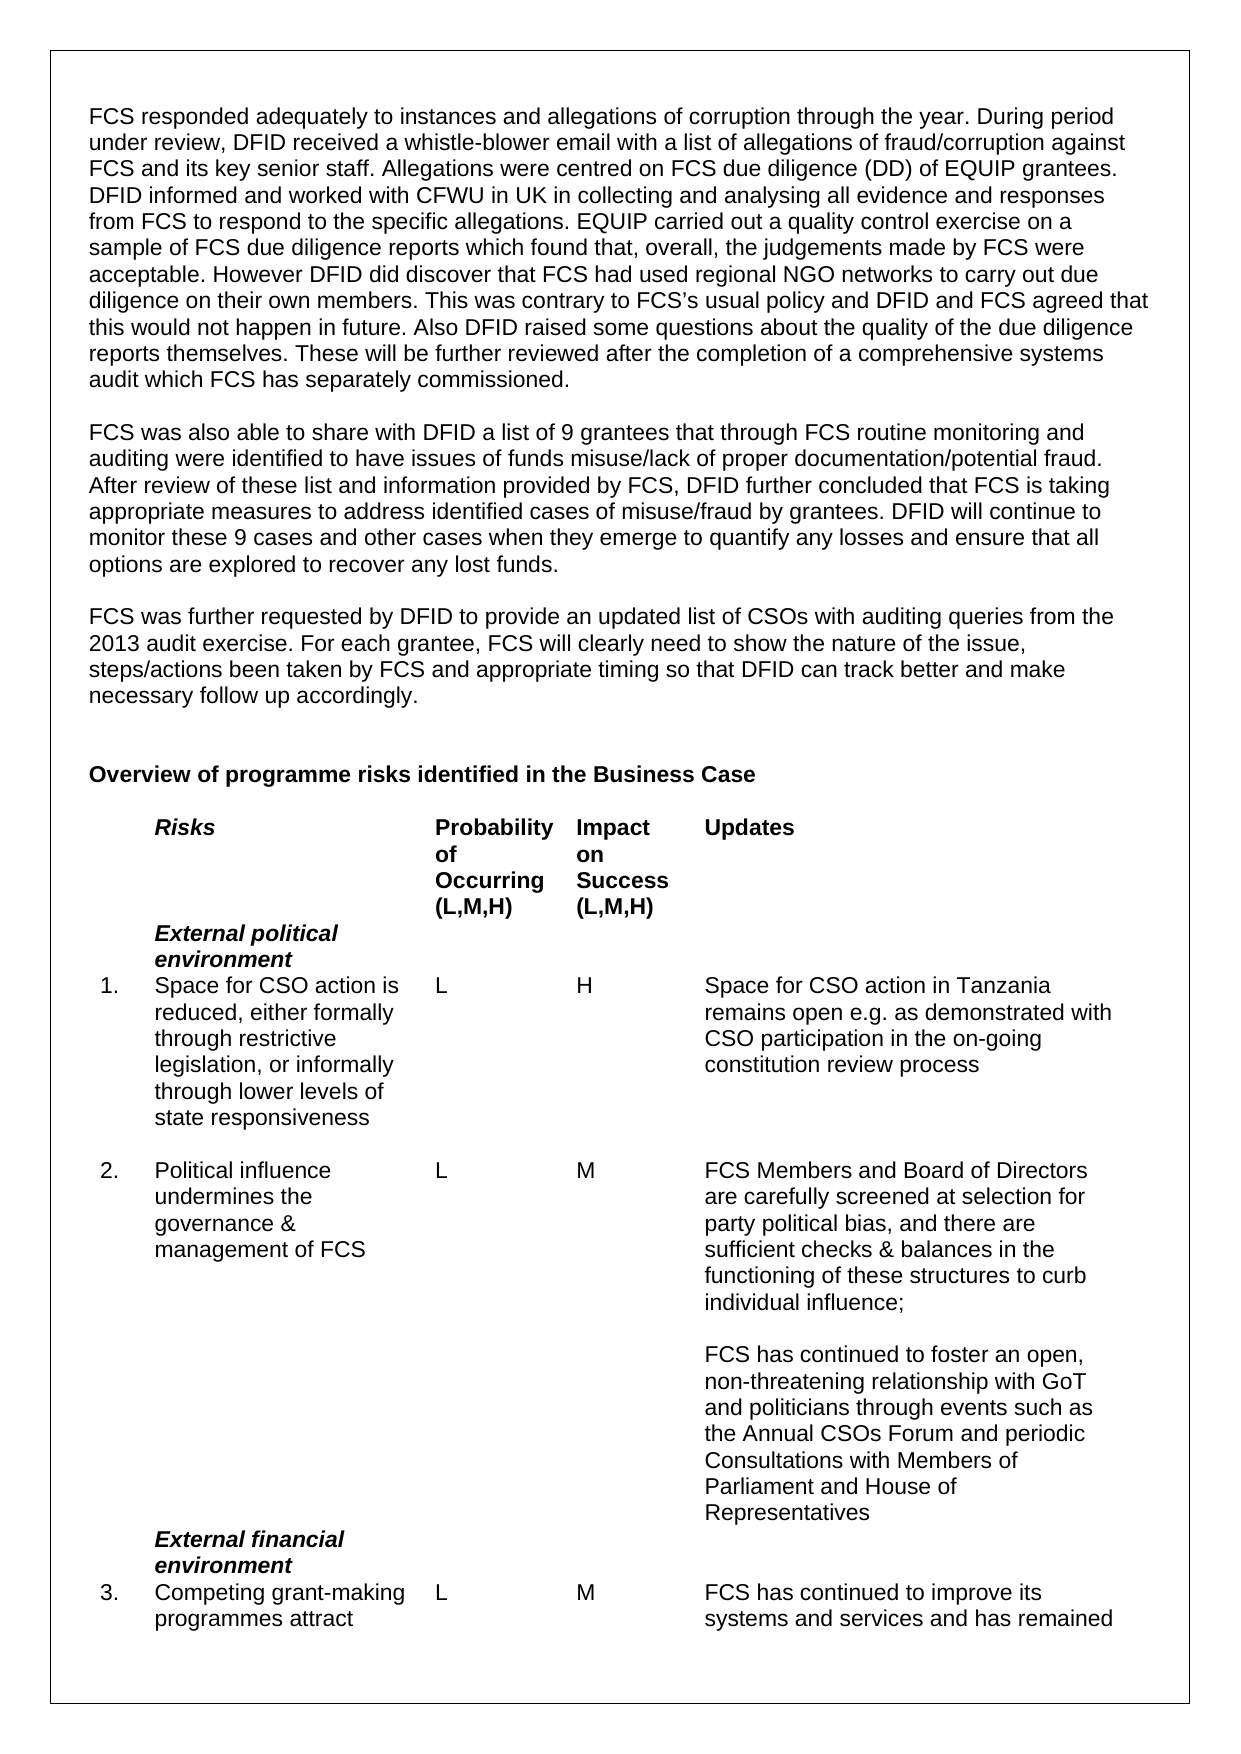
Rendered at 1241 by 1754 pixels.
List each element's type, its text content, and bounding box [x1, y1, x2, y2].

table_cell FCS has continued to improve its systems and services and has remained [693, 1579, 1133, 1631]
table_cell External political environment [143, 920, 1133, 972]
table_cell Competing grant-making programmes attract [143, 1579, 424, 1631]
text FCS was further requested by DFID to provide an updated list of CSOs with auditing queries from the 2013 audit exercise. For each grantee, FCS will clearly need to show the nature of the issue, steps/actions been taken by FCS and appropriate timing so that DFID can track better and make necessary follow up accordingly. [89, 603, 1152, 709]
table_cell [89, 920, 143, 972]
table_cell 2. [89, 1157, 143, 1526]
table_cell FCS Members and Board of Directors are carefully screened at selection for party political bias, and there are sufficient checks & balances in the functioning of these structures to curb individual influence; FCS has continued to foster an open, non-threatening relationship with GoT and politicians through events such as the Annual CSOs Forum and periodic Consultations with Members of Parliament and House of Representatives [693, 1157, 1133, 1526]
table_cell L [424, 1157, 565, 1526]
table_header Impact on Success (L,M,H) [565, 814, 693, 919]
table_cell Political influence undermines the governance & management of FCS [143, 1157, 424, 1526]
table_cell H [565, 972, 693, 1157]
table_cell 3. [89, 1579, 143, 1631]
table_cell L [424, 1579, 565, 1631]
text Overview of programme risks identified in the Business Case [89, 761, 1152, 788]
table_cell M [565, 1157, 693, 1526]
table_cell Space for CSO action in Tanzania remains open e.g. as demonstrated with CSO participation in the on-going constitution review process [693, 972, 1133, 1157]
table_header Probability of Occurring (L,M,H) [424, 814, 565, 919]
table_cell M [565, 1579, 693, 1631]
table_cell L [424, 972, 565, 1157]
table_cell External financial environment [143, 1526, 1133, 1578]
table_header Risks [143, 814, 424, 919]
text FCS was also able to share with DFID a list of 9 grantees that through FCS routine monitoring and auditing were identified to have issues of funds misuse/lack of proper documentation/potential fraud. After review of these list and information provided by FCS, DFID further concluded that FCS is taking appropriate measures to address identified cases of misuse/fraud by grantees. DFID will continue to monitor these 9 cases and other cases when they emerge to quantify any losses and ensure that all options are explored to recover any lost funds. [89, 419, 1152, 577]
table_cell [89, 1526, 143, 1578]
table_cell Space for CSO action is reduced, either formally through restrictive legislation, or informally through lower levels of state responsiveness [143, 972, 424, 1157]
text FCS responded adequately to instances and allegations of corruption through the year. During period under review, DFID received a whistle-blower email with a list of allegations of fraud/corruption against FCS and its key senior staff. Allegations were centred on FCS due diligence (DD) of EQUIP grantees. DFID informed and worked with CFWU in UK in collecting and analysing all evidence and responses from FCS to respond to the specific allegations. EQUIP carried out a quality control exercise on a sample of FCS due diligence reports which found that, overall, the judgements made by FCS were acceptable. However DFID did discover that FCS had used regional NGO networks to carry out due diligence on their own members. This was contrary to FCS’s usual policy and DFID and FCS agreed that this would not happen in future. Also DFID raised some questions about the quality of the due diligence reports themselves. These will be further reviewed after the completion of a comprehensive systems audit which FCS has separately commissioned. [89, 103, 1152, 392]
table_header Updates [693, 814, 1133, 919]
table_header [89, 814, 143, 919]
table_cell 1. [89, 972, 143, 1157]
